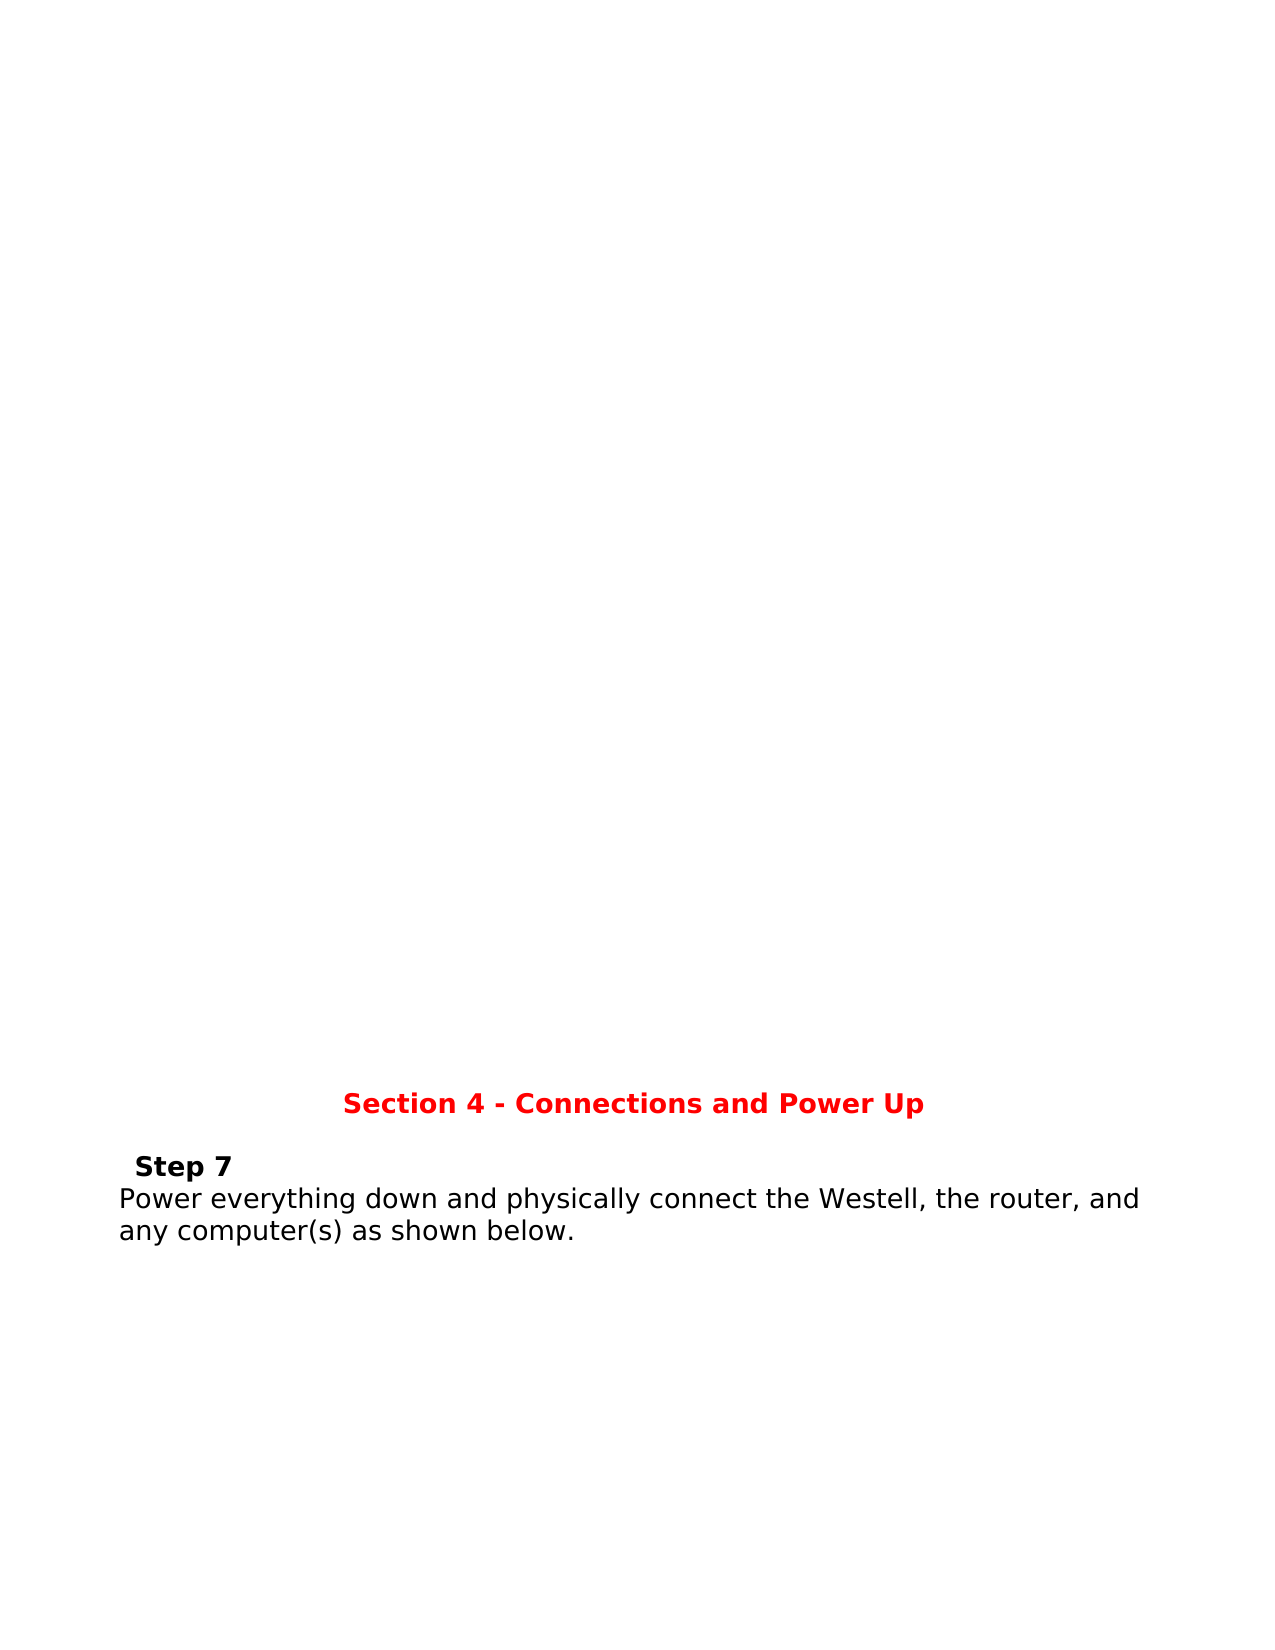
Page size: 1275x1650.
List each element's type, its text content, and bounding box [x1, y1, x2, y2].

table_cell Section 4 - Connections and Power Up Step 7 Power everything down and physically connect the Westell, the router, and any computer(s) as shown below. [119, 118, 1148, 1276]
